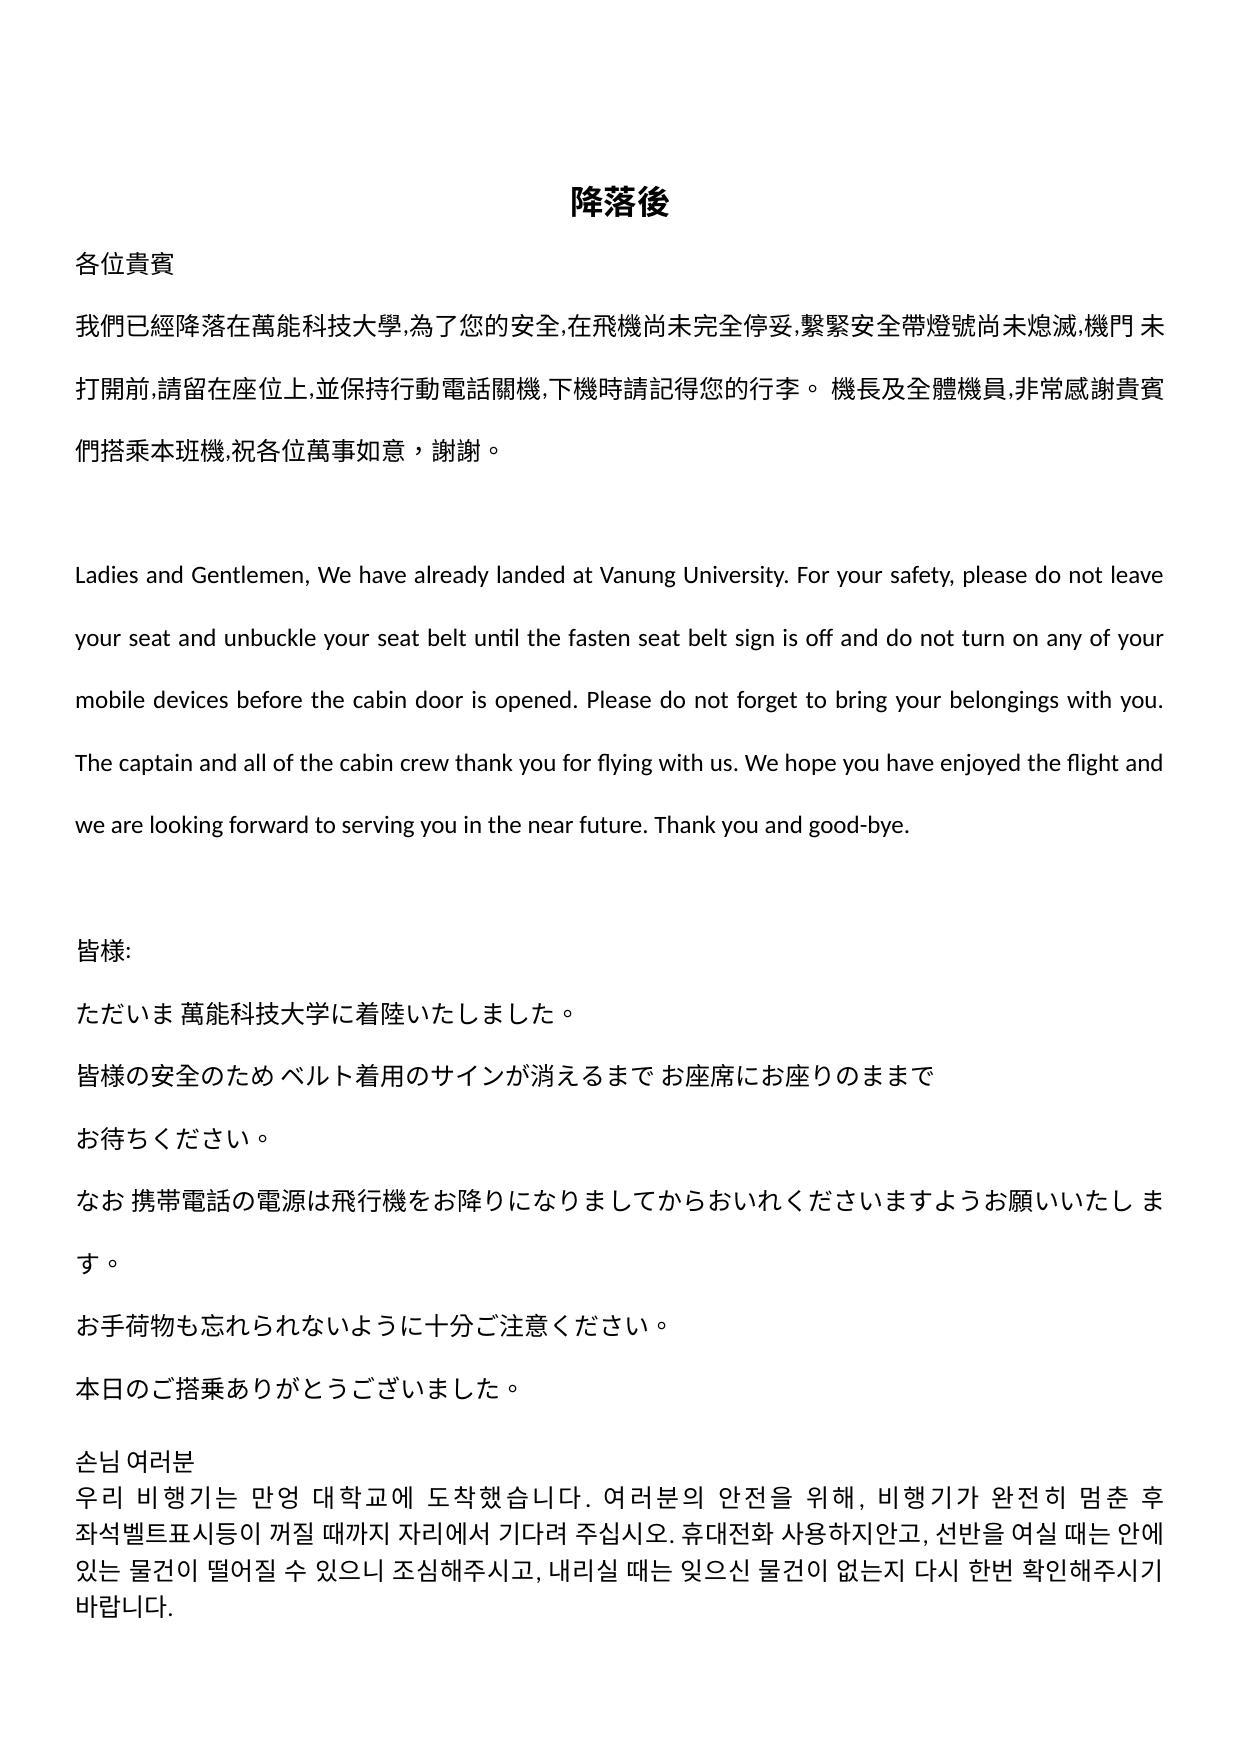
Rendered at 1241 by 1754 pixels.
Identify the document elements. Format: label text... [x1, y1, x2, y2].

text お手荷物も忘れられないように十分ご注意ください。 [75, 1283, 1165, 1346]
text お待ちください。 [75, 1096, 1165, 1158]
text ただいま 萬能科技大学に着陸いたしました。 [75, 971, 1165, 1033]
text Ladies and Gentlemen, We have already landed at Vanung University. For your safety, please do not leave your seat and unbuckle your seat belt until the fasten seat belt sign is off and do not turn on any of your mobile devices before the cabin door is opened. Please do not forget to bring your belongings with you. The captain and all of the cabin crew thank you for flying with us. We hope you have enjoyed the flight and we are looking forward to serving you in the near future. Thank you and good-bye. [75, 533, 1165, 846]
text 降落後 [75, 158, 1165, 221]
text 손님 여러분 [75, 1442, 1165, 1478]
text 皆様の安全のため ベルト着用のサインが消えるまで お座席にお座りのままで [75, 1033, 1165, 1096]
text 我們已經降落在萬能科技大學,為了您的安全,在飛機尚未完全停妥,繫緊安全帶燈號尚未熄滅,機門 未打開前,請留在座位上,並保持行動電話關機,下機時請記得您的行李。 機長及全體機員,非常感謝貴賓們搭乘本班機,祝各位萬事如意，謝謝。 [75, 283, 1165, 471]
text 本日のご搭乗ありがとうございました。 [75, 1346, 1165, 1408]
text 우리 비행기는 만엉 대학교에 도착했습니다. 여러분의 안전을 위해, 비행기가 완전히 멈춘 후 좌석벨트표시등이 꺼질 때까지 자리에서 기다려 주십시오. 휴대전화 사용하지안고, 선반을 여실 때는 안에 있는 물건이 떨어질 수 있으니 조심해주시고, 내리실 때는 잊으신 물건이 없는지 다시 한번 확인해주시기 바랍니다. [75, 1478, 1165, 1623]
text 各位貴賓 [75, 221, 1165, 283]
text 皆様: [75, 908, 1165, 971]
text なお 携帯電話の電源は飛行機をお降りになりましてからおいれくださいますようお願いいたし ます。 [75, 1158, 1165, 1283]
